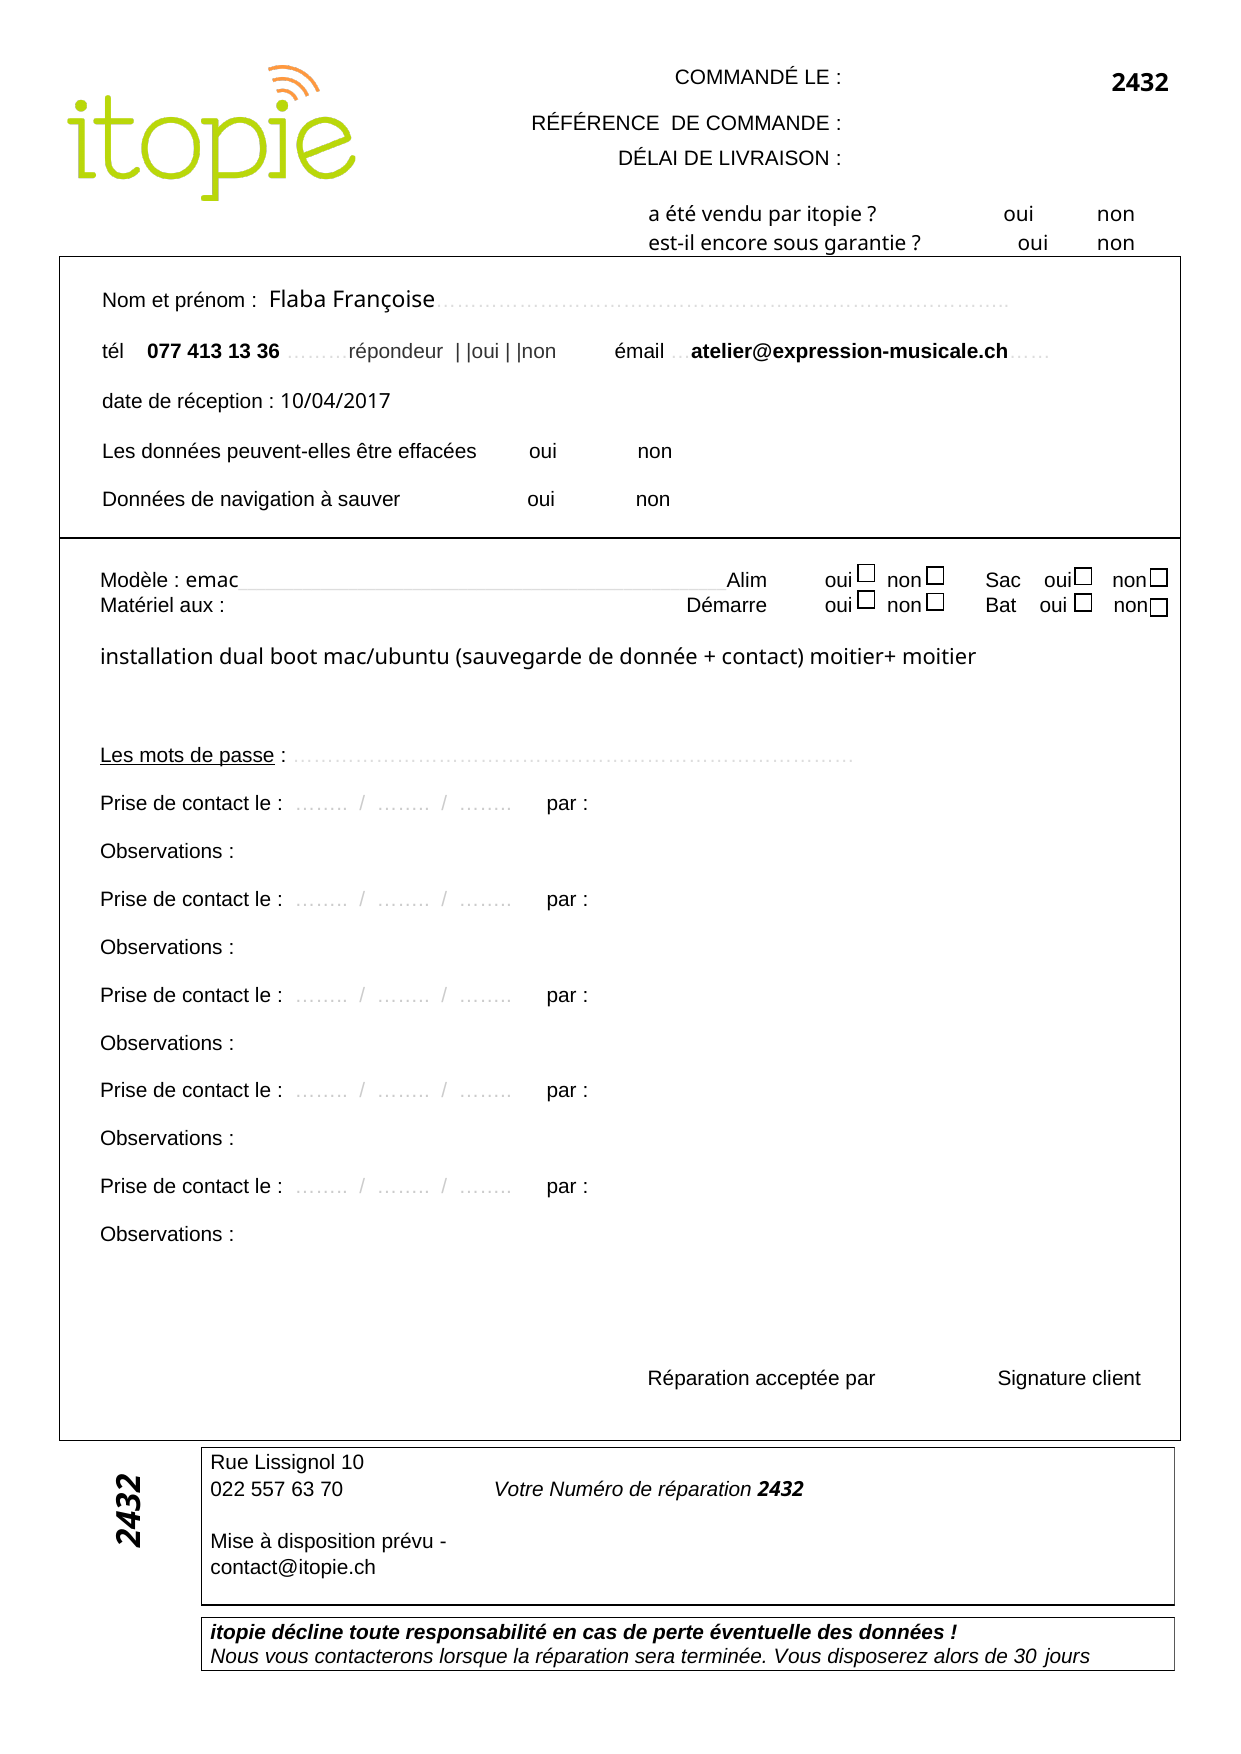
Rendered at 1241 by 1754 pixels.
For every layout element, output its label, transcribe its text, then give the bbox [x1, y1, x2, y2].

text Modèle : emac Alim oui non Sac oui non [948, 562, 1180, 590]
text Matériel aux : Démarre oui non Bat oui non [60, 590, 1180, 617]
text Observations : [60, 1219, 1180, 1246]
text Observations : [60, 1027, 1180, 1054]
picture [67, 65, 356, 201]
text Observations : [60, 1123, 1180, 1150]
table_cell DÉLAI DE LIVRAISON : [490, 140, 847, 175]
text Prise de contact le : …….. / …….. / …….. par : [60, 788, 1180, 815]
text Observations : [60, 836, 1180, 863]
table_header Rue Lissignol 10 022 557 63 70 Votre Numéro de réparation 2432 Mise à disposition prévu - contact@itopie.ch [195, 1441, 1180, 1611]
table_cell [847, 105, 1180, 140]
table_header 2432 [59, 1441, 195, 1677]
text Observations : [60, 931, 1180, 958]
text Prise de contact le : …….. / …….. / …….. par : [60, 979, 1180, 1006]
text Les mots de passe : ……………………………………………………………………… [60, 740, 1180, 767]
text installation dual boot mac/ubuntu (sauvegarde de donnée + contact) moitier+ moitier [60, 638, 1180, 671]
table_header COMMANDÉ LE : [490, 59, 847, 104]
text Prise de contact le : …….. / …….. / …….. par : [60, 1075, 1180, 1102]
text Les données peuvent-elles être effacées oui non [60, 436, 1180, 463]
text date de réception : 10/04/2017 [60, 383, 1180, 415]
table_cell RÉFÉRENCE DE COMMANDE : [490, 105, 847, 140]
text Réparation acceptée par Signature client [60, 1363, 1180, 1390]
text Modèle : emac Alim oui non Sac oui non [879, 562, 925, 590]
table_cell itopie décline toute responsabilité en cas de perte éventuelle des données ! Nous vous contacterons lorsque la réparation sera terminée. Vous disposerez alors de 30 jours [195, 1611, 1180, 1677]
text Données de navigation à sauver oui non [60, 484, 1180, 511]
text est-il encore sous garantie ? oui non [59, 228, 1181, 256]
text Prise de contact le : …….. / …….. / …….. par : [60, 1171, 1180, 1198]
table_cell [847, 140, 1180, 175]
text tél 077 413 13 36 ………répondeur | |oui | |non émail …atelier@expression-musicale.ch…… [60, 335, 1180, 362]
text Nom et prénom : Flaba Françoise……………………………………………………………………….. [60, 280, 1180, 314]
table_header 2432 [847, 59, 1180, 104]
text a été vendu par itopie ? oui non [59, 199, 1181, 228]
text Modèle : emac Alim oui non Sac oui non [60, 562, 856, 590]
text Prise de contact le : …….. / …….. / …….. par : [60, 883, 1180, 911]
